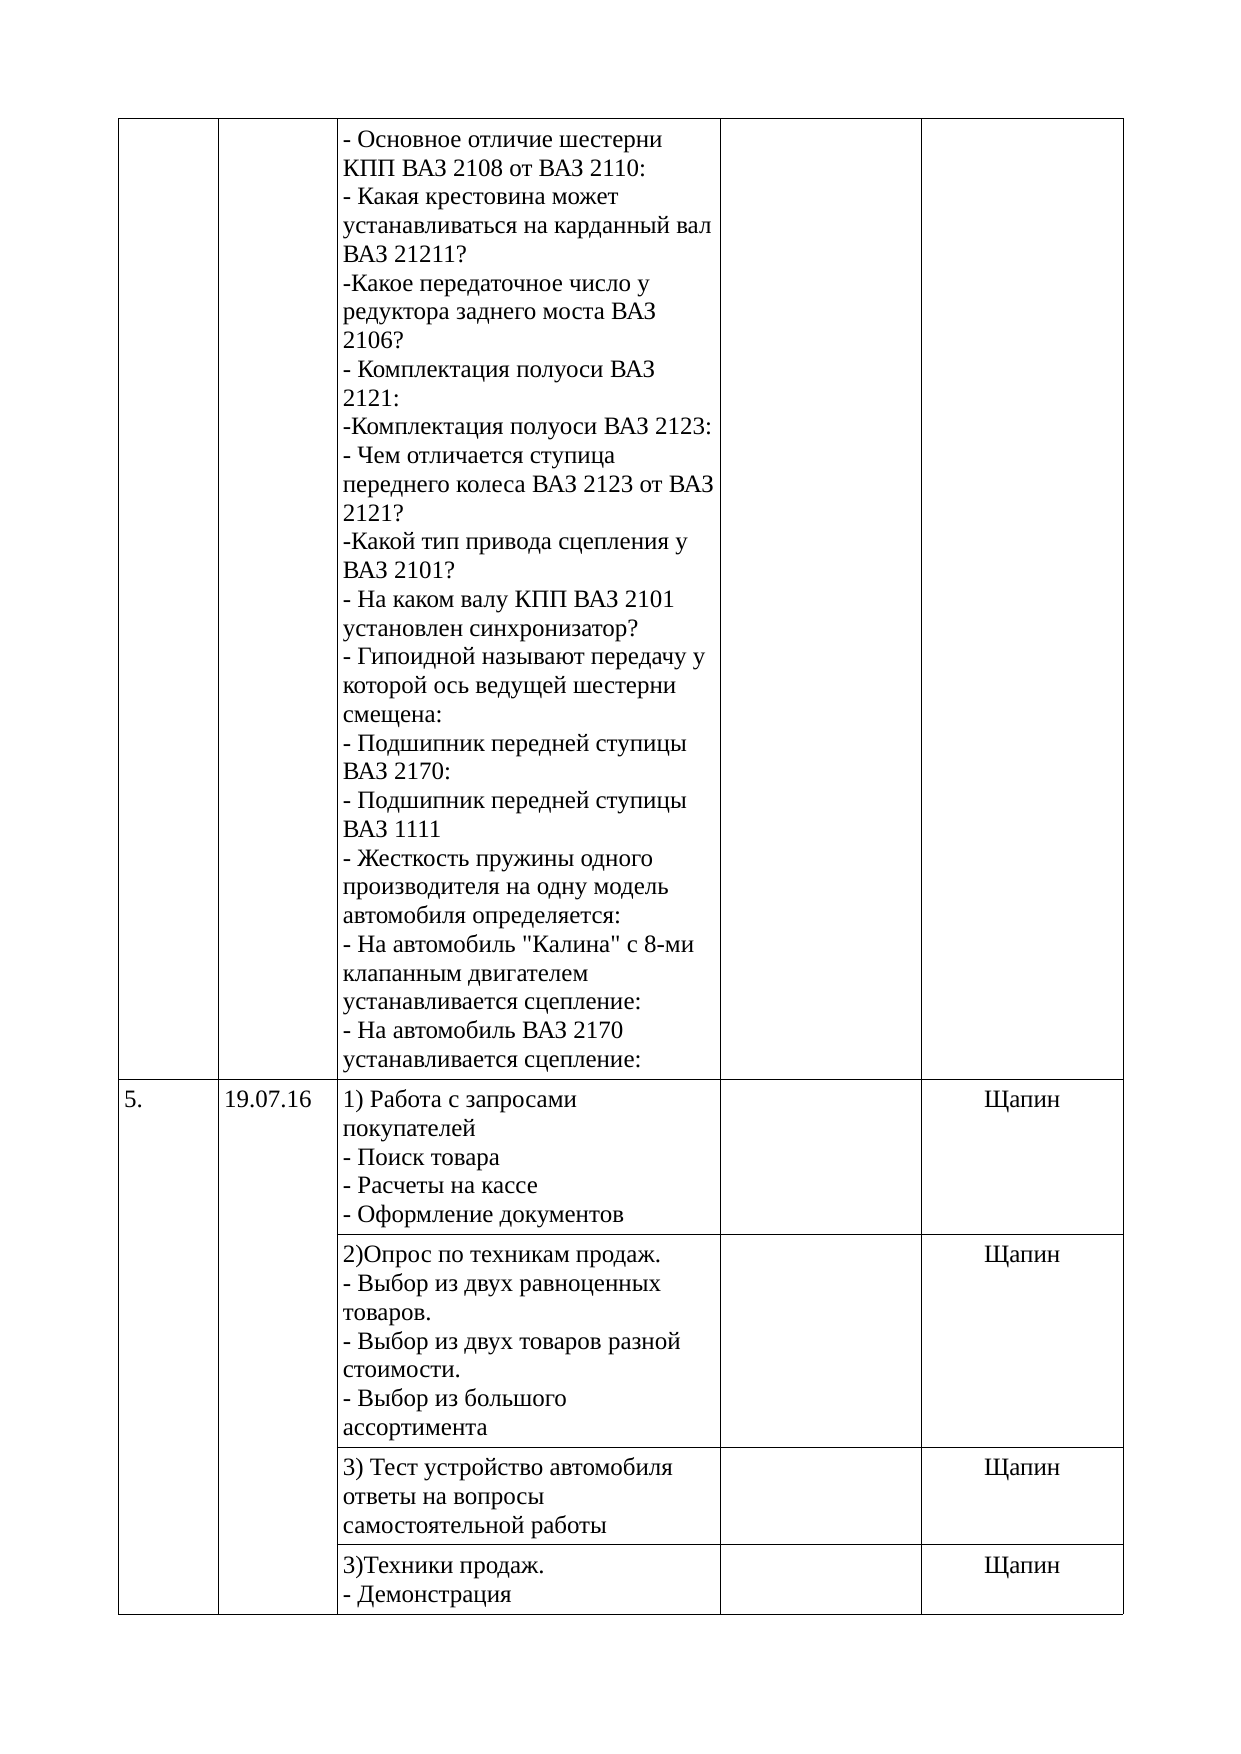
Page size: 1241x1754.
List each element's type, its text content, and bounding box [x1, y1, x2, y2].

table_cell 5. [119, 1080, 218, 1613]
table_cell Щапин [922, 1448, 1123, 1544]
table_cell 3)Техники продаж. - Демонстрация [338, 1545, 720, 1613]
table_cell [721, 1545, 921, 1613]
table_cell Щапин [922, 1235, 1123, 1447]
table_cell Щапин [922, 1080, 1123, 1234]
table_cell [721, 1080, 921, 1234]
table_cell 3) Тест устройство автомобиля ответы на вопросы самостоятельной работы [338, 1448, 720, 1544]
table_cell [721, 1448, 921, 1544]
table_cell [721, 1235, 921, 1447]
table_cell Щапин [922, 1545, 1123, 1613]
table_cell [922, 119, 1123, 1078]
table_cell [119, 119, 218, 1078]
table_cell [219, 119, 337, 1078]
table_cell 2)Опрос по техникам продаж. - Выбор из двух равноценных товаров. - Выбор из двух товаров разной стоимости. - Выбор из большого ассортимента [338, 1235, 720, 1447]
table_cell 1) Работа с запросами покупателей - Поиск товара - Расчеты на кассе - Оформление документов [338, 1080, 720, 1234]
table_cell - Основное отличие шестерни КПП ВАЗ 2108 от ВАЗ 2110: - Какая крестовина может устанавливаться на карданный вал ВАЗ 21211? -Какое передаточное число у редуктора заднего моста ВАЗ 2106? - Комплектация полуоси ВАЗ 2121: -Комплектация полуоси ВАЗ 2123: - Чем отличается ступица переднего колеса ВАЗ 2123 от ВАЗ 2121? -Какой тип привода сцепления у ВАЗ 2101? - На каком валу КПП ВАЗ 2101 установлен синхронизатор? - Гипоидной называют передачу у которой ось ведущей шестерни смещена: - Подшипник передней ступицы ВАЗ 2170: - Подшипник передней ступицы ВАЗ 1111 - Жесткость пружины одного производителя на одну модель автомобиля определяется: - На автомобиль "Калина" с 8-ми клапанным двигателем устанавливается сцепление: - На автомобиль ВАЗ 2170 устанавливается сцепление: [338, 119, 720, 1078]
table_cell [721, 119, 921, 1078]
table_cell 19.07.16 [219, 1080, 337, 1613]
